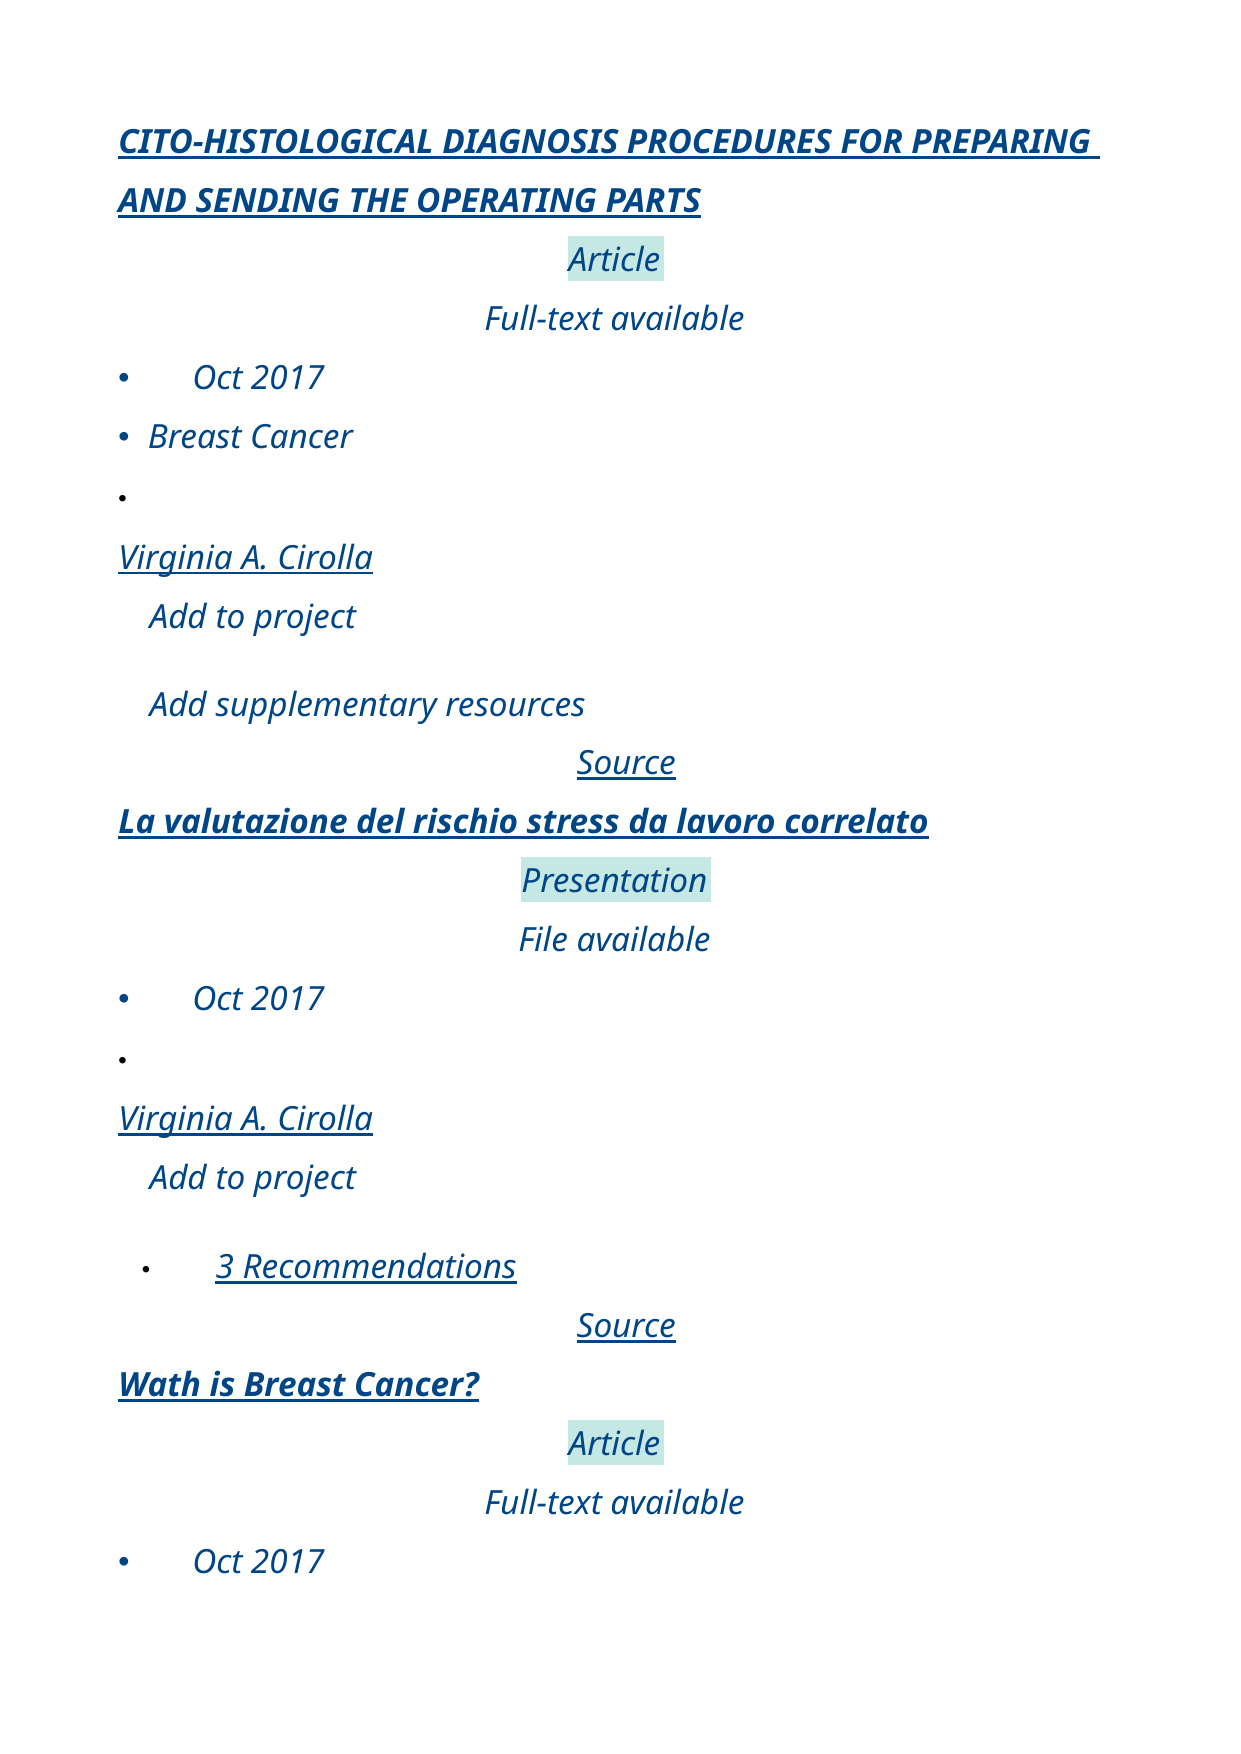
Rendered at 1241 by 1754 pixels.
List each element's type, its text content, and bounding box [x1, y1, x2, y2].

text Virginia A. Cirolla [118, 533, 1122, 579]
list Oct 2017 [118, 1538, 1122, 1583]
text Source [134, 739, 1122, 784]
list Breast Cancer [118, 413, 1122, 458]
list Oct 2017 [118, 354, 1122, 399]
text Add to project [149, 1154, 1114, 1199]
text Add to project [149, 592, 1114, 638]
text Virginia A. Cirolla [118, 1095, 1122, 1141]
text Full-text available [118, 1479, 1114, 1524]
text CITO-HISTOLOGICAL DIAGNOSIS PROCEDURES FOR PREPARING AND SENDING THE OPERATING PARTS [118, 118, 1122, 222]
text Article [118, 1420, 1114, 1465]
text La valutazione del rischio stress da lavoro correlato [118, 798, 1122, 843]
text Source [134, 1302, 1122, 1347]
text Add supplementary resources [149, 681, 1114, 727]
text Presentation [118, 857, 1114, 902]
text Full-text available [118, 295, 1114, 340]
text Wath is Breast Cancer? [118, 1361, 1122, 1406]
text Article [118, 236, 1114, 281]
text File available [118, 916, 1114, 961]
list 3 Recommendations [142, 1243, 1099, 1288]
list Oct 2017 [118, 975, 1122, 1020]
